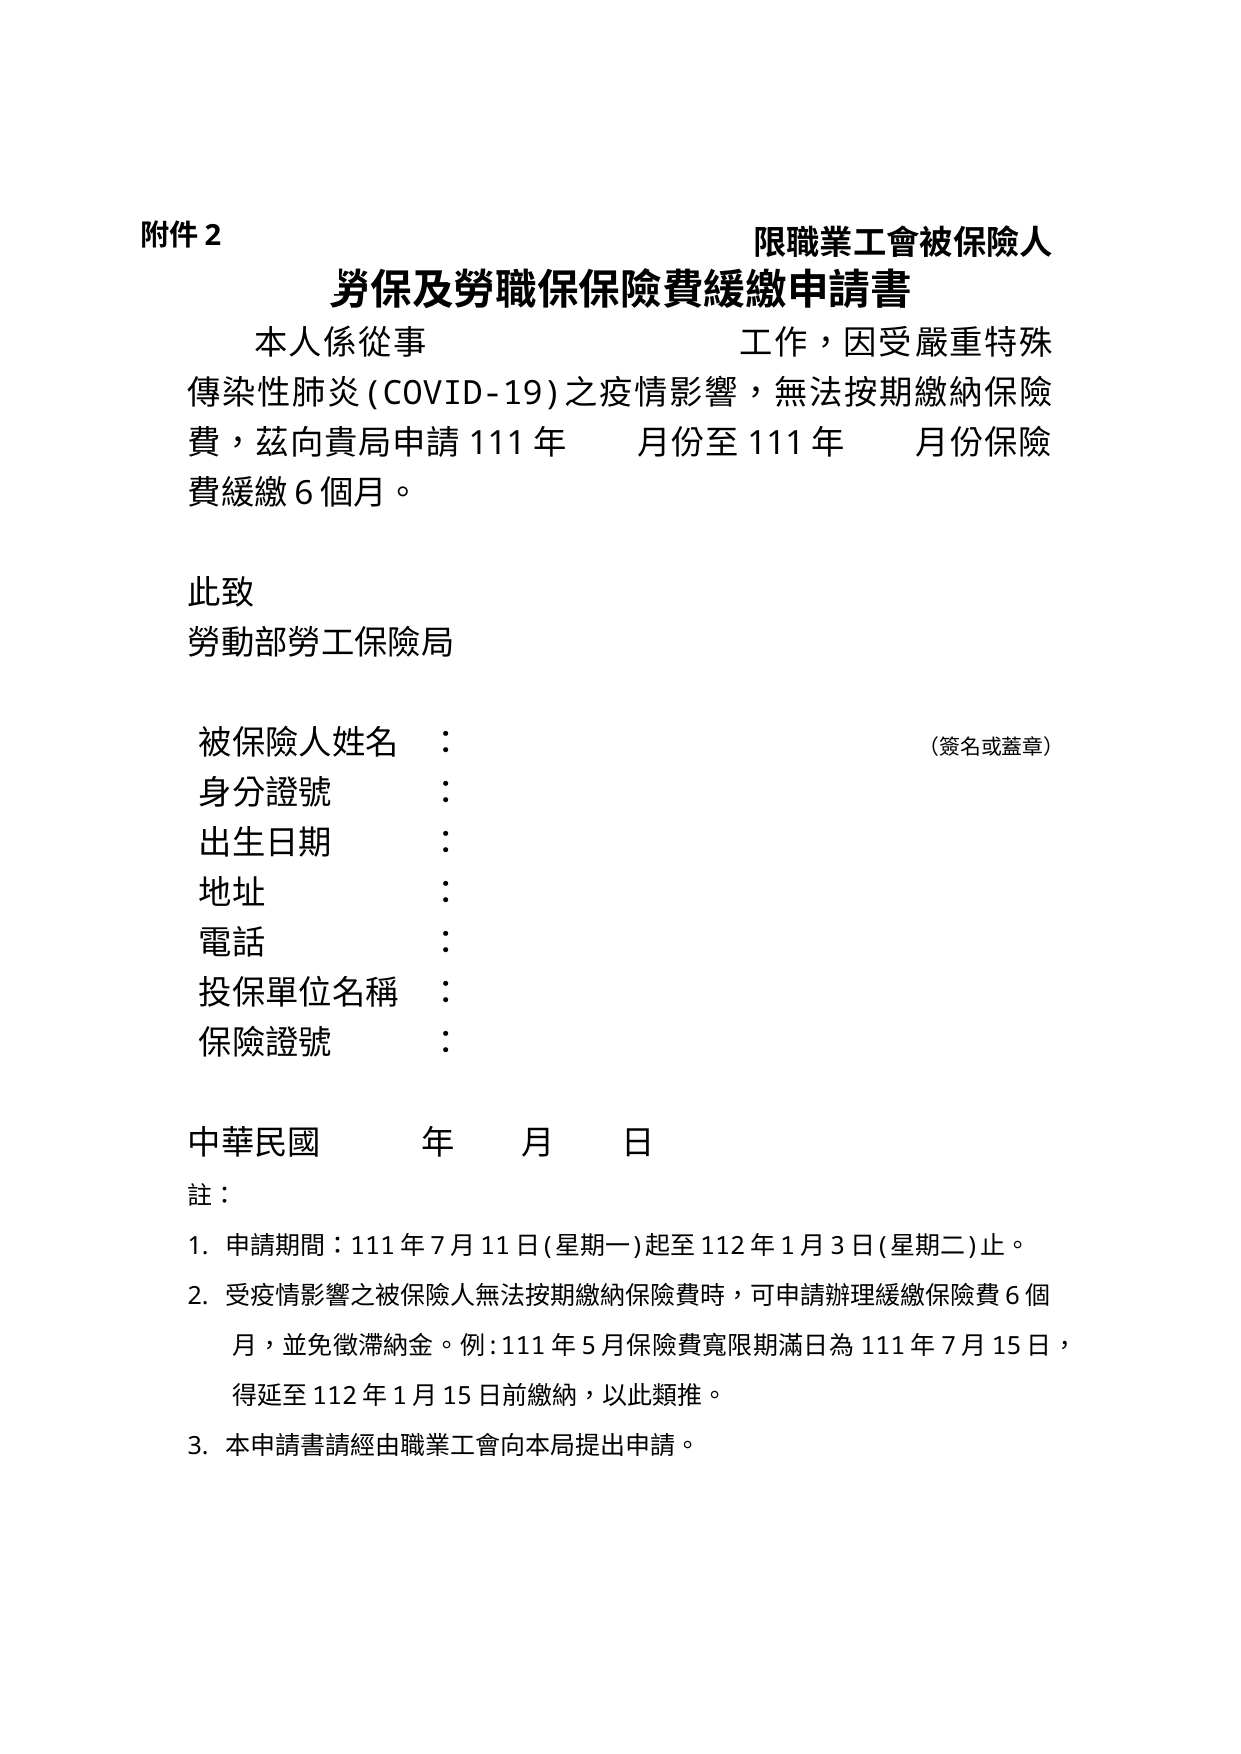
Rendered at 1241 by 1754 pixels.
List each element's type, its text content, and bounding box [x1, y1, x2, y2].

table_cell 投保單位名稱 [188, 965, 418, 1014]
list 申請期間：111年7月11日(星期一)起至112年1月3日(星期二)止。 [187, 1214, 1053, 1264]
text 此致 [188, 564, 1053, 614]
table_header 被保險人姓名 [188, 715, 418, 764]
table_cell [474, 815, 1075, 864]
table_cell 地址 [188, 865, 418, 914]
table_cell 保險證號 [188, 1015, 418, 1064]
table_header （簽名或蓋章） [474, 715, 1075, 764]
table_cell [474, 765, 1075, 814]
table_cell ： [418, 815, 474, 864]
table_cell [474, 915, 1075, 964]
table_cell ： [418, 965, 474, 1014]
table_cell ： [418, 1015, 474, 1064]
table_cell 電話 [188, 915, 418, 964]
table_cell [474, 965, 1075, 1014]
table_cell 出生日期 [188, 815, 418, 864]
table_cell [474, 1015, 1075, 1064]
table_header ： [418, 715, 474, 764]
text 附件2 [140, 212, 324, 254]
table_cell ： [418, 915, 474, 964]
table_cell ： [418, 865, 474, 914]
text 註： [187, 1164, 1053, 1214]
text 月，並免徵滯納金。例:111年5月保險費寬限期滿日為111年7月15日，得延至112年1月15日前繳納，以此類推。 [232, 1314, 1053, 1414]
table_cell [474, 865, 1075, 914]
list 受疫情影響之被保險人無法按期繳納保險費時，可申請辦理緩繳保險費6個 [187, 1264, 1053, 1314]
table_cell 身分證號 [188, 765, 418, 814]
table_cell ： [418, 765, 474, 814]
text 限職業工會被保險人 [125, 204, 1053, 294]
text 中華民國 年 月 日 [187, 1114, 1053, 1164]
text 勞保及勞職保保險費緩繳申請書 [187, 264, 1053, 314]
text 本人係從事 工作，因受嚴重特殊傳染性肺炎(COVID-19)之疫情影響，無法按期繳納保險費，茲向貴局申請111年 月份至111年 月份保險費緩繳6個月。 [187, 314, 1053, 514]
list 本申請書請經由職業工會向本局提出申請。 [187, 1414, 1053, 1464]
text 勞動部勞工保險局 [188, 614, 1053, 664]
